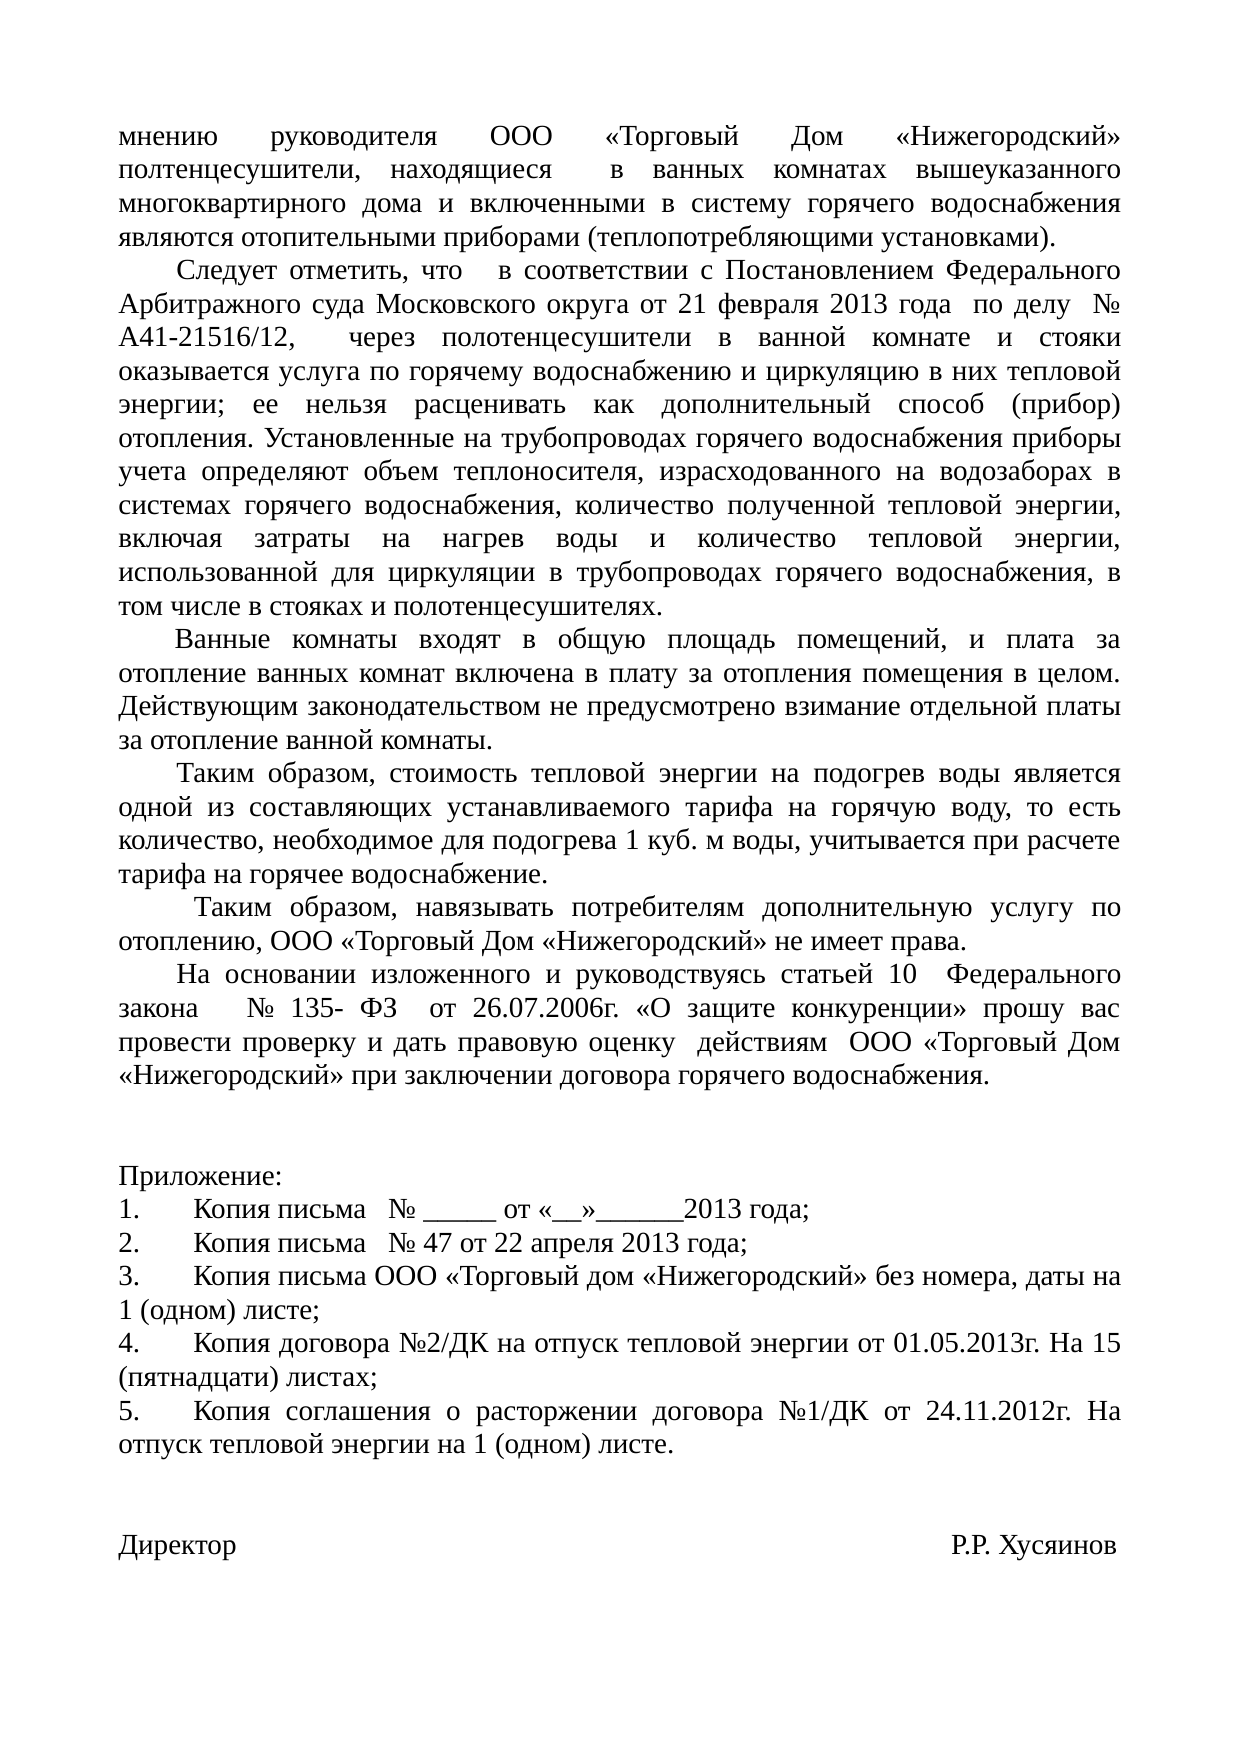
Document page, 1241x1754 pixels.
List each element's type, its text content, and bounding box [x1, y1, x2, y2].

list На основании изложенного и руководствуясь статьей 10 Федерального закона № 135- ФЗ от 26.07.2006г. «О защите конкуренции» прошу вас провести проверку и дать правовую оценку действиям ООО «Торговый Дом «Нижегородский» при заключении договора горячего водоснабжения. [118, 957, 1122, 1091]
list Ванные комнаты входят в общую площадь помещений, и плата за отопление ванных комнат включена в плату за отопления помещения в целом. Действующим законодательством не предусмотрено взимание отдельной платы за отопление ванной комнаты. [118, 621, 1122, 755]
text Следует отметить, что в соответствии с Постановлением Федерального Арбитражного суда Московского округа от 21 февраля 2013 года по делу № А41-21516/12, через полотенцесушители в ванной комнате и стояки оказывается услуга по горячему водоснабжению и циркуляцию в них тепловой энергии; ее нельзя расценивать как дополнительный способ (прибор) отопления. Установленные на трубопроводах горячего водоснабжения приборы учета определяют объем теплоносителя, израсходованного на водозаборах в системах горячего водоснабжения, количество полученной тепловой энергии, включая затраты на нагрев воды и количество тепловой энергии, использованной для циркуляции в трубопроводах горячего водоснабжения, в том числе в стояках и полотенцесушителях. [118, 252, 1122, 621]
list Копия письма № _____ от «__»______2013 года; [118, 1191, 1122, 1225]
text мнению руководителя ООО «Торговый Дом «Нижегородский» полтенцесушители, находящиеся в ванных комнатах вышеуказанного многоквартирного дома и включенными в систему горячего водоснабжения являются отопительными приборами (теплопотребляющими установками). [118, 118, 1122, 252]
list Таким образом, стоимость тепловой энергии на подогрев воды является одной из составляющих устанавливаемого тарифа на горячую воду, то есть количество, необходимое для подогрева 1 куб. м воды, учитывается при расчете тарифа на горячее водоснабжение. [118, 755, 1122, 889]
list Приложение: [118, 1158, 1122, 1191]
text Директор Р.Р. Хусяинов [118, 1527, 1122, 1560]
list Копия письма ООО «Торговый дом «Нижегородский» без номера, даты на 1 (одном) листе; [118, 1258, 1122, 1326]
list Копия договора №2/ДК на отпуск тепловой энергии от 01.05.2013г. На 15 (пятнадцати) листах; [118, 1326, 1122, 1393]
list Копия письма № 47 от 22 апреля 2013 года; [118, 1225, 1122, 1258]
list Копия соглашения о расторжении договора №1/ДК от 24.11.2012г. На отпуск тепловой энергии на 1 (одном) листе. [118, 1393, 1122, 1460]
list Таким образом, навязывать потребителям дополнительную услугу по отоплению, ООО «Торговый Дом «Нижегородский» не имеет права. [118, 889, 1122, 957]
